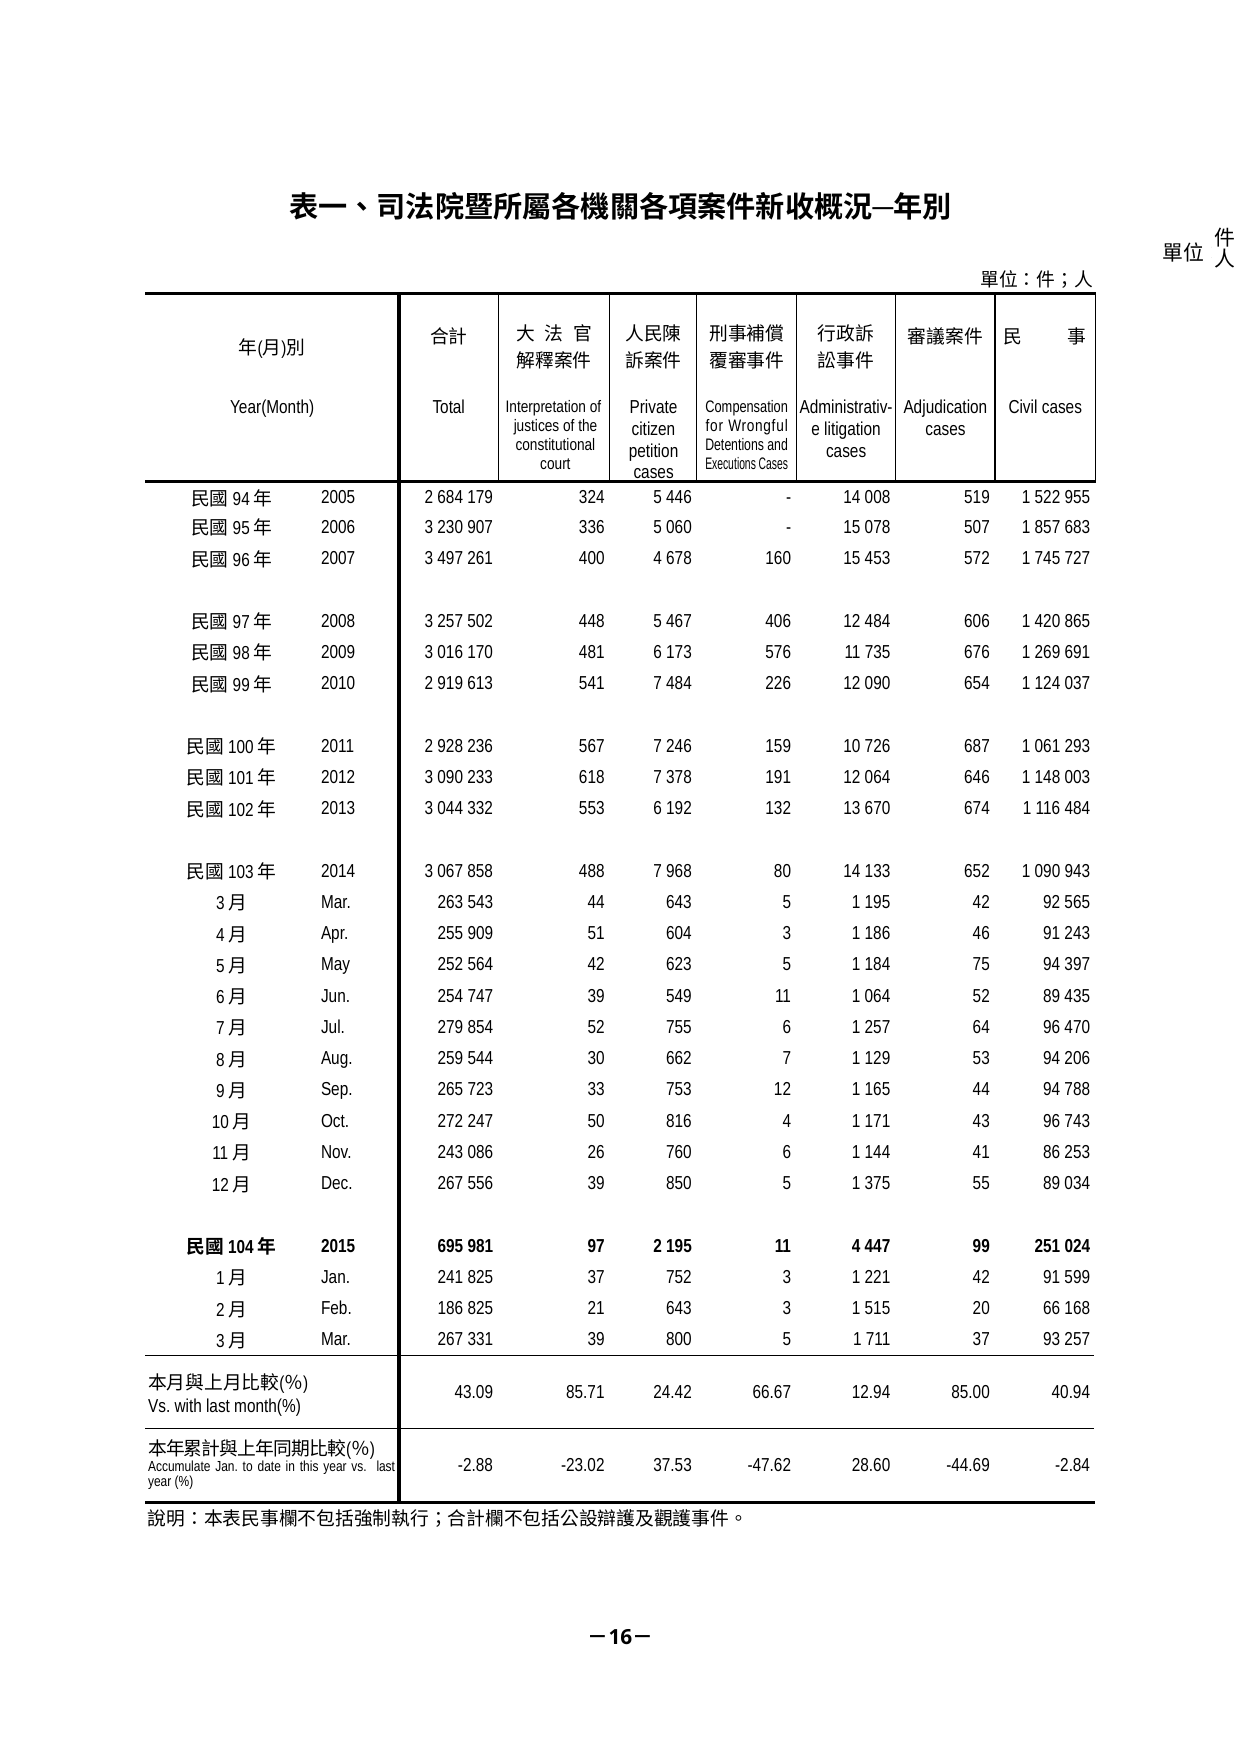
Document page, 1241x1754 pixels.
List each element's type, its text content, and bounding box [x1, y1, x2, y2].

table_cell 755 [610, 1011, 697, 1042]
table_cell 2 195 [610, 1230, 697, 1261]
table_cell 662 [610, 1042, 697, 1073]
table_cell 4 678 [610, 542, 697, 573]
table_cell [796, 824, 896, 855]
table_cell 654 [896, 667, 995, 698]
table_cell Total [401, 396, 498, 480]
table_cell 7 246 [610, 730, 697, 761]
table_cell 687 [896, 730, 995, 761]
table_cell 44 [498, 886, 610, 917]
table_cell 243 086 [401, 1136, 498, 1167]
table_cell 226 [697, 667, 796, 698]
table_cell [145, 574, 318, 605]
table_cell 91 599 [995, 1261, 1095, 1292]
table_cell 民國 95年 [145, 511, 318, 542]
table_cell 3 090 233 [401, 761, 498, 792]
table_cell 42 [896, 886, 995, 917]
table_cell [697, 1199, 796, 1230]
table_cell 400 [498, 542, 610, 573]
table_cell [995, 1199, 1095, 1230]
table_cell 652 [896, 855, 995, 886]
table_cell 12 484 [796, 605, 896, 636]
table_cell 94 397 [995, 949, 1095, 980]
table_cell 52 [896, 980, 995, 1011]
table_cell - [697, 483, 796, 511]
table_cell 民國 96年 [145, 542, 318, 573]
table_cell 民國102年 [145, 792, 318, 823]
table_cell 643 [610, 1292, 697, 1323]
table_cell 267 331 [401, 1324, 498, 1355]
table_cell 20 [896, 1292, 995, 1323]
table_cell 1 184 [796, 949, 896, 980]
table_cell 12 090 [796, 667, 896, 698]
table_cell [401, 699, 498, 730]
table_cell -2.88 [401, 1429, 498, 1501]
table_cell 5 467 [610, 605, 697, 636]
table_cell 96 470 [995, 1011, 1095, 1042]
table_cell 42 [498, 949, 610, 980]
table_cell 37 [498, 1261, 610, 1292]
table_cell 民國100年 [145, 730, 318, 761]
table_cell 4 447 [796, 1230, 896, 1261]
table_cell [697, 574, 796, 605]
table_cell 760 [610, 1136, 697, 1167]
table_cell 2007 [318, 542, 397, 573]
table_cell 816 [610, 1105, 697, 1136]
table_cell 11 [697, 980, 796, 1011]
table_cell Nov. [318, 1136, 397, 1167]
table_cell Sep. [318, 1074, 397, 1105]
table_cell 336 [498, 511, 610, 542]
table_cell [610, 1199, 697, 1230]
table_cell 549 [610, 980, 697, 1011]
table_cell 618 [498, 761, 610, 792]
table_cell 7 484 [610, 667, 697, 698]
table_cell Jun. [318, 980, 397, 1011]
table_cell 4 [697, 1105, 796, 1136]
table_cell 1 090 943 [995, 855, 1095, 886]
table_cell 263 543 [401, 886, 498, 917]
table_cell 53 [896, 1042, 995, 1073]
table_cell 97 [498, 1230, 610, 1261]
table_cell 94 206 [995, 1042, 1095, 1073]
table_cell 279 854 [401, 1011, 498, 1042]
table_cell 676 [896, 636, 995, 667]
table_cell [610, 699, 697, 730]
table_cell 241 825 [401, 1261, 498, 1292]
table_cell 26 [498, 1136, 610, 1167]
table_cell 43.09 [401, 1356, 498, 1428]
table_cell Interpretation of justices of the constitutional court [499, 396, 609, 480]
table_cell 753 [610, 1074, 697, 1105]
table_cell 3月 [145, 886, 318, 917]
table_cell 2月 [145, 1292, 318, 1323]
table_cell 406 [697, 605, 796, 636]
table_cell 民國 99年 [145, 667, 318, 698]
table_cell Civil cases [996, 396, 1095, 480]
table_header 大法官 解釋案件 [499, 295, 609, 396]
table_cell 6 192 [610, 792, 697, 823]
table_cell 44 [896, 1074, 995, 1105]
text 說明：本表民事欄不包括強制執行；合計欄不包括公設辯護及觀護事件。 [148, 1504, 1092, 1531]
table_cell [318, 699, 397, 730]
table_cell 448 [498, 605, 610, 636]
table_cell 3 230 907 [401, 511, 498, 542]
table_cell 12.94 [796, 1356, 896, 1428]
table_cell 46 [896, 917, 995, 948]
table_cell 752 [610, 1261, 697, 1292]
table_cell 606 [896, 605, 995, 636]
table_cell 7 [697, 1042, 796, 1073]
table_cell 255 909 [401, 917, 498, 948]
table_cell 10 726 [796, 730, 896, 761]
table_cell 4月 [145, 917, 318, 948]
table_cell Administrativ-e litigation cases [797, 396, 895, 480]
table_cell 1 116 484 [995, 792, 1095, 823]
table_cell 3月 [145, 1324, 318, 1355]
table_cell 1 129 [796, 1042, 896, 1073]
table_cell [318, 574, 397, 605]
table_cell [796, 1199, 896, 1230]
table_cell 11 [697, 1230, 796, 1261]
table_cell 267 556 [401, 1167, 498, 1198]
text 單位：件；人 [148, 265, 1092, 292]
table_cell [896, 699, 995, 730]
table_cell 5 060 [610, 511, 697, 542]
table_cell 本月與上月比較(％) Vs. with last month(%) [145, 1356, 397, 1428]
table_cell 850 [610, 1167, 697, 1198]
table_cell 259 544 [401, 1042, 498, 1073]
table_cell 7 968 [610, 855, 697, 886]
table_cell [896, 574, 995, 605]
table_cell 1 257 [796, 1011, 896, 1042]
table_cell Apr. [318, 917, 397, 948]
table_cell [610, 824, 697, 855]
table_cell 1 061 293 [995, 730, 1095, 761]
table_cell 2011 [318, 730, 397, 761]
table_header 民事 [996, 295, 1095, 396]
table_cell 8月 [145, 1042, 318, 1073]
table_cell 572 [896, 542, 995, 573]
table_cell 80 [697, 855, 796, 886]
table_cell [697, 699, 796, 730]
table_cell [498, 574, 610, 605]
table_cell [896, 1199, 995, 1230]
table_cell 39 [498, 1324, 610, 1355]
table_cell Jan. [318, 1261, 397, 1292]
table_cell -2.84 [995, 1428, 1095, 1501]
table_cell 85.71 [498, 1356, 610, 1428]
table_cell 5 446 [610, 483, 697, 511]
table_cell 86 253 [995, 1136, 1095, 1167]
table_cell 民國104年 [145, 1230, 318, 1261]
table_cell 40.94 [995, 1355, 1095, 1428]
table_header 行政訴 訟事件 [797, 295, 895, 396]
table_cell 132 [697, 792, 796, 823]
table_cell 2005 [318, 483, 397, 511]
table_cell 99 [896, 1230, 995, 1261]
table_cell Oct. [318, 1105, 397, 1136]
table_cell [796, 699, 896, 730]
table_cell 10月 [145, 1105, 318, 1136]
table_cell 567 [498, 730, 610, 761]
table_cell [145, 699, 318, 730]
table_cell 3 [697, 1292, 796, 1323]
table_cell 民國 97年 [145, 605, 318, 636]
table_cell Jul. [318, 1011, 397, 1042]
table_cell 14 008 [796, 483, 896, 511]
table_cell Compensation for Wrongful Detentions and Executions Cases [697, 396, 796, 480]
table_cell 1 745 727 [995, 542, 1095, 573]
table_cell 13 670 [796, 792, 896, 823]
table_cell 96 743 [995, 1105, 1095, 1136]
table_cell 191 [697, 761, 796, 792]
table_cell 160 [697, 542, 796, 573]
table_cell 2013 [318, 792, 397, 823]
table_cell [401, 824, 498, 855]
table_cell 265 723 [401, 1074, 498, 1105]
table_header 刑事補償覆審事件 [697, 295, 796, 396]
table_cell 1 148 003 [995, 761, 1095, 792]
table_cell Feb. [318, 1292, 397, 1323]
table_cell -47.62 [697, 1429, 796, 1501]
table_cell 507 [896, 511, 995, 542]
table_cell 39 [498, 980, 610, 1011]
text 表一、司法院暨所屬各機關各項案件新收概況─年別 [148, 183, 1092, 225]
table_cell 11月 [145, 1136, 318, 1167]
table_cell 89 435 [995, 980, 1095, 1011]
table_cell 85.00 [896, 1356, 995, 1428]
table_cell 646 [896, 761, 995, 792]
table_cell 92 565 [995, 886, 1095, 917]
table_cell 1 195 [796, 886, 896, 917]
table_cell 30 [498, 1042, 610, 1073]
table_cell 1 269 691 [995, 636, 1095, 667]
table_cell 3 [697, 1261, 796, 1292]
table_cell 66.67 [697, 1356, 796, 1428]
table_cell 1 857 683 [995, 511, 1095, 542]
table_cell 6 173 [610, 636, 697, 667]
table_cell 1 515 [796, 1292, 896, 1323]
table_cell 2015 [318, 1230, 397, 1261]
table_cell 1 171 [796, 1105, 896, 1136]
table_cell 93 257 [995, 1324, 1095, 1355]
table_header 審議案件 [896, 295, 994, 396]
table_cell [145, 1199, 318, 1230]
table_cell 1 522 955 [995, 483, 1095, 511]
table_cell 272 247 [401, 1105, 498, 1136]
table_cell 1 144 [796, 1136, 896, 1167]
table_cell 3 067 858 [401, 855, 498, 886]
table_cell 89 034 [995, 1167, 1095, 1198]
table_cell 66 168 [995, 1292, 1095, 1323]
table_cell 43 [896, 1105, 995, 1136]
table_cell 2010 [318, 667, 397, 698]
table_cell 1 420 865 [995, 605, 1095, 636]
table_cell 2012 [318, 761, 397, 792]
table_cell 3 [697, 917, 796, 948]
table_cell 3 016 170 [401, 636, 498, 667]
table_cell 541 [498, 667, 610, 698]
table_cell [401, 1199, 498, 1230]
table_cell 7月 [145, 1011, 318, 1042]
table_cell 5 [697, 1167, 796, 1198]
table_cell 1月 [145, 1261, 318, 1292]
table_cell 5月 [145, 949, 318, 980]
table_cell 52 [498, 1011, 610, 1042]
table_cell 481 [498, 636, 610, 667]
table_cell 488 [498, 855, 610, 886]
table_cell May [318, 949, 397, 980]
table_cell [318, 1199, 397, 1230]
table_cell 64 [896, 1011, 995, 1042]
table_cell 41 [896, 1136, 995, 1167]
table_cell 15 453 [796, 542, 896, 573]
table_cell 28.60 [796, 1429, 896, 1501]
table_cell 2006 [318, 511, 397, 542]
table_cell 12 064 [796, 761, 896, 792]
table_cell 2 919 613 [401, 667, 498, 698]
table_cell 75 [896, 949, 995, 980]
table_cell 1 711 [796, 1324, 896, 1355]
table_cell 5 [697, 886, 796, 917]
table_cell 800 [610, 1324, 697, 1355]
table_cell 91 243 [995, 917, 1095, 948]
table_cell 1 124 037 [995, 667, 1095, 698]
table_cell [498, 699, 610, 730]
table_cell 55 [896, 1167, 995, 1198]
table_cell 7 378 [610, 761, 697, 792]
table_cell 1 375 [796, 1167, 896, 1198]
table_cell 6月 [145, 980, 318, 1011]
table_cell 本年累計與上年同期比較(％) Accumulate Jan. to date in this year vs. last year (%) [145, 1429, 397, 1501]
table_cell -44.69 [896, 1429, 995, 1501]
table_cell 576 [697, 636, 796, 667]
table_cell 2 928 236 [401, 730, 498, 761]
table_cell [401, 574, 498, 605]
table_cell Mar. [318, 886, 397, 917]
table_cell [498, 824, 610, 855]
table_cell 50 [498, 1105, 610, 1136]
table_cell 37.53 [610, 1429, 697, 1501]
table_cell 2 684 179 [401, 483, 498, 511]
table_cell 51 [498, 917, 610, 948]
table_cell 1 064 [796, 980, 896, 1011]
table_cell Private citizen petition cases [610, 396, 696, 480]
table_cell 604 [610, 917, 697, 948]
table_cell 1 186 [796, 917, 896, 948]
table_cell 674 [896, 792, 995, 823]
table_cell [995, 574, 1095, 605]
table_cell 1 221 [796, 1261, 896, 1292]
table_cell 519 [896, 483, 995, 511]
table_cell 11 735 [796, 636, 896, 667]
table_cell 252 564 [401, 949, 498, 980]
table_cell [145, 824, 318, 855]
table_cell Aug. [318, 1042, 397, 1073]
table_cell 1 165 [796, 1074, 896, 1105]
table_cell 159 [697, 730, 796, 761]
table_cell 24.42 [610, 1356, 697, 1428]
table_cell [896, 824, 995, 855]
table_cell [796, 574, 896, 605]
table_cell 2008 [318, 605, 397, 636]
table_cell 553 [498, 792, 610, 823]
table_cell 9月 [145, 1074, 318, 1105]
table_cell 6 [697, 1011, 796, 1042]
table_cell 695 981 [401, 1230, 498, 1261]
table_cell Mar. [318, 1324, 397, 1355]
table_cell [995, 824, 1095, 855]
table_cell -23.02 [498, 1429, 610, 1501]
table_cell 643 [610, 886, 697, 917]
table_cell 3 044 332 [401, 792, 498, 823]
table_cell 15 078 [796, 511, 896, 542]
table_cell 37 [896, 1324, 995, 1355]
table_cell 民國 98年 [145, 636, 318, 667]
table_cell 186 825 [401, 1292, 498, 1323]
table_cell 42 [896, 1261, 995, 1292]
table_cell 12月 [145, 1167, 318, 1198]
table_cell 94 788 [995, 1074, 1095, 1105]
text 件人 [1212, 227, 1240, 270]
table_cell 3 497 261 [401, 542, 498, 573]
table_cell 33 [498, 1074, 610, 1105]
table_cell [995, 699, 1095, 730]
table_cell 12 [697, 1074, 796, 1105]
table_cell Adjudication cases [896, 396, 994, 480]
table_cell 5 [697, 1324, 796, 1355]
table_cell 5 [697, 949, 796, 980]
table_cell [318, 824, 397, 855]
table_cell 14 133 [796, 855, 896, 886]
table_cell - [697, 511, 796, 542]
text 單位： [1162, 237, 1212, 262]
table_cell Dec. [318, 1167, 397, 1198]
table_cell [697, 824, 796, 855]
table_header 合計 [401, 295, 498, 396]
table_cell 6 [697, 1136, 796, 1167]
table_cell 民國103年 [145, 855, 318, 886]
table_cell 民國 94年 [145, 483, 318, 511]
table_cell 39 [498, 1167, 610, 1198]
table_cell 623 [610, 949, 697, 980]
table_cell 254 747 [401, 980, 498, 1011]
table_header 人民陳 訴案件 [610, 295, 696, 396]
table_cell [498, 1199, 610, 1230]
table_cell 324 [498, 483, 610, 511]
table_cell 21 [498, 1292, 610, 1323]
table_cell [610, 574, 697, 605]
table_cell 2014 [318, 855, 397, 886]
table_cell 民國101年 [145, 761, 318, 792]
table_cell 2009 [318, 636, 397, 667]
table_cell 251 024 [995, 1230, 1095, 1261]
table_header 年(月)別 [145, 295, 397, 396]
table_cell Year(Month) [145, 396, 397, 480]
table_cell 3 257 502 [401, 605, 498, 636]
